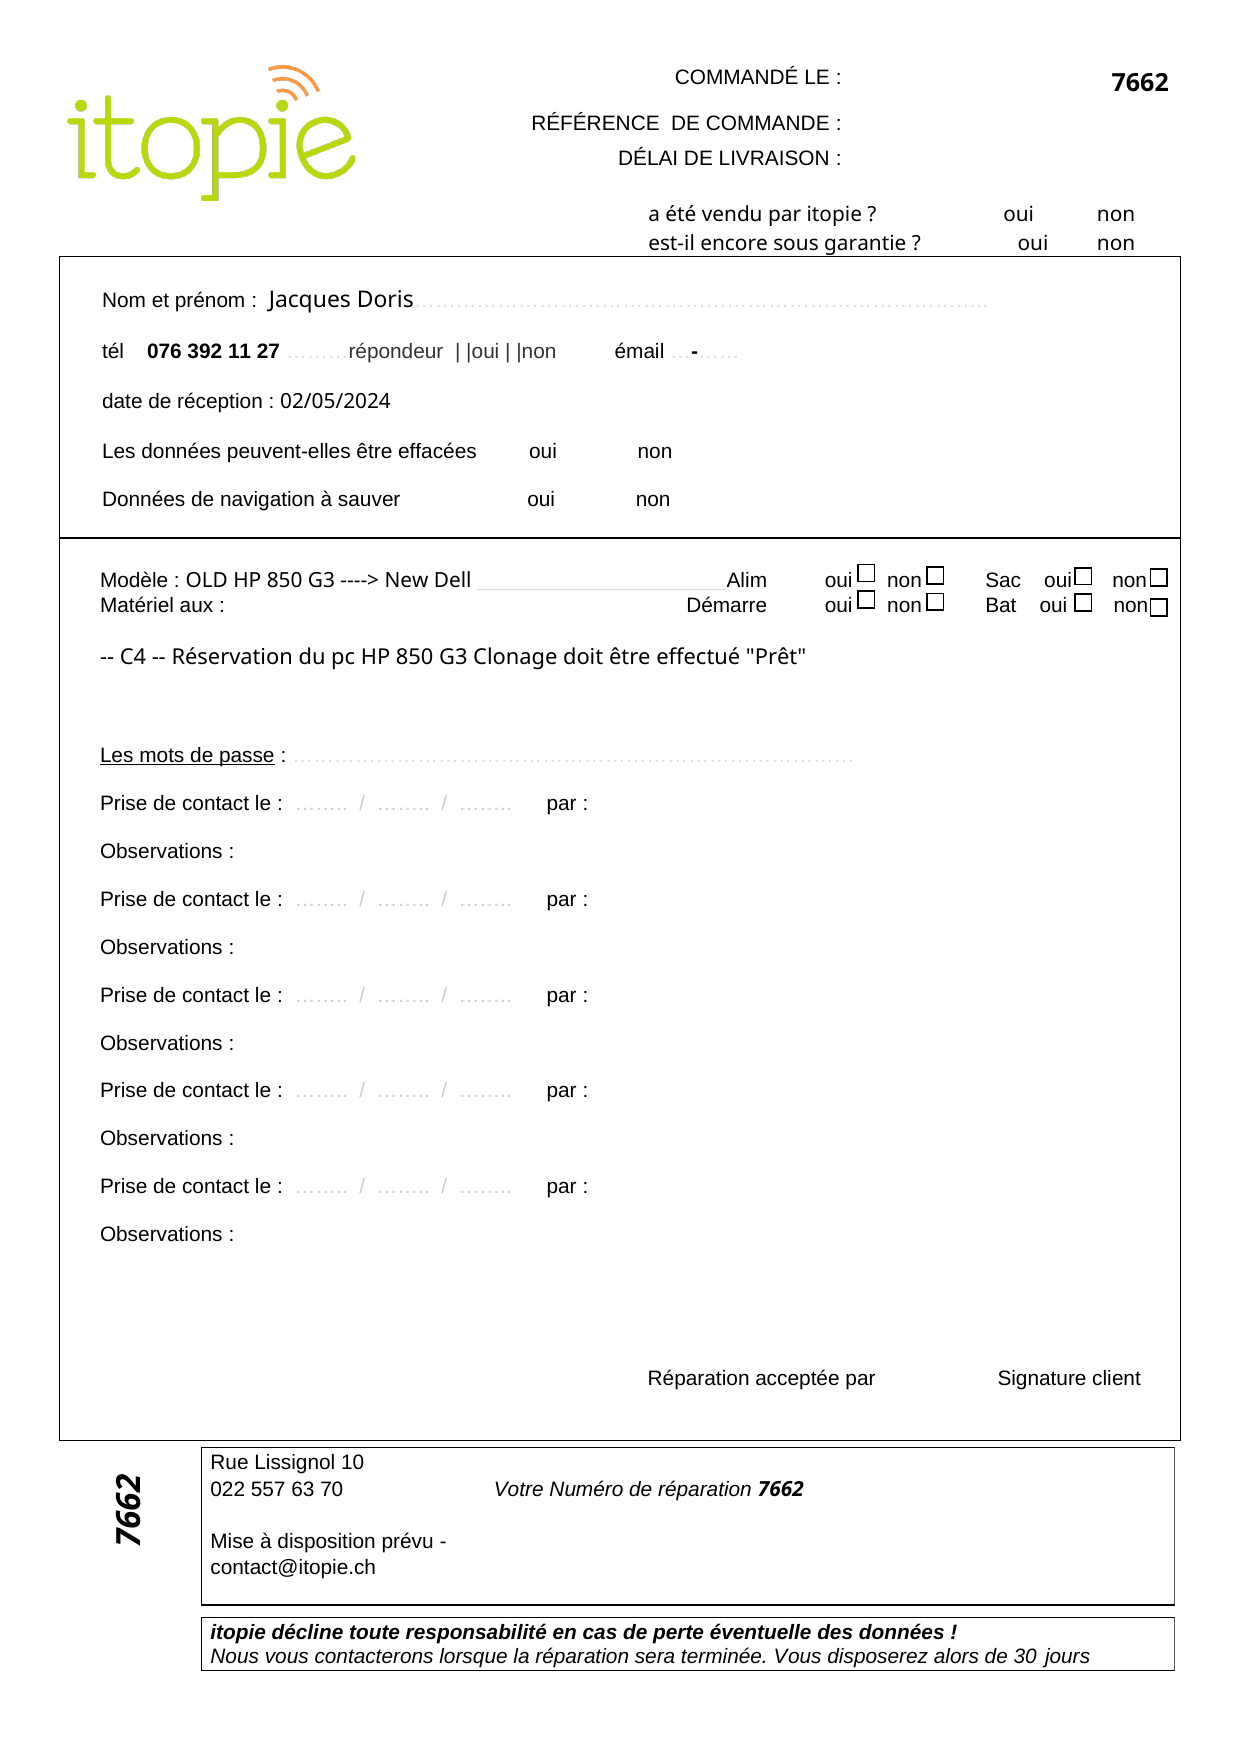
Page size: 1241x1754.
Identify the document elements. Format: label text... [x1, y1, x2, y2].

text Réparation acceptée par Signature client [60, 1363, 1180, 1390]
text Prise de contact le : …….. / …….. / …….. par : [60, 1171, 1180, 1198]
table_cell RÉFÉRENCE DE COMMANDE : [490, 105, 847, 140]
text date de réception : 02/05/2024 [60, 383, 1180, 415]
text Nom et prénom : Jacques Doris……………………………………………………………………….. [60, 280, 1180, 314]
table_cell itopie décline toute responsabilité en cas de perte éventuelle des données ! Nous vous contacterons lorsque la réparation sera terminée. Vous disposerez alors de 30 jours [195, 1611, 1180, 1677]
text Modèle : OLD HP 850 G3 ----> New Dell Alim oui non Sac oui non [879, 562, 925, 590]
table_cell [847, 140, 1180, 175]
text Prise de contact le : …….. / …….. / …….. par : [60, 1075, 1180, 1102]
text a été vendu par itopie ? oui non [59, 199, 1181, 228]
table_header 7662 [59, 1441, 195, 1677]
text Observations : [60, 1219, 1180, 1246]
text Prise de contact le : …….. / …….. / …….. par : [60, 979, 1180, 1006]
text est-il encore sous garantie ? oui non [59, 228, 1181, 256]
table_header COMMANDÉ LE : [490, 59, 847, 104]
text Données de navigation à sauver oui non [60, 484, 1180, 511]
text Matériel aux : Démarre oui non Bat oui non [60, 590, 1180, 617]
text Observations : [60, 1027, 1180, 1054]
text Prise de contact le : …….. / …….. / …….. par : [60, 788, 1180, 815]
text Observations : [60, 1123, 1180, 1150]
text Les données peuvent-elles être effacées oui non [60, 436, 1180, 463]
text Observations : [60, 931, 1180, 958]
text Modèle : OLD HP 850 G3 ----> New Dell Alim oui non Sac oui non [948, 562, 1180, 590]
text Les mots de passe : ……………………………………………………………………… [60, 740, 1180, 767]
text Prise de contact le : …….. / …….. / …….. par : [60, 883, 1180, 911]
text -- C4 -- Réservation du pc HP 850 G3 Clonage doit être effectué "Prêt" [60, 638, 1180, 671]
table_cell DÉLAI DE LIVRAISON : [490, 140, 847, 175]
text Observations : [60, 836, 1180, 863]
text Modèle : OLD HP 850 G3 ----> New Dell Alim oui non Sac oui non [60, 562, 856, 590]
text tél 076 392 11 27 ………répondeur | |oui | |non émail …-…… [60, 335, 1180, 362]
picture [67, 65, 356, 201]
table_header Rue Lissignol 10 022 557 63 70 Votre Numéro de réparation 7662 Mise à disposition prévu - contact@itopie.ch [195, 1441, 1180, 1611]
table_cell [847, 105, 1180, 140]
table_header 7662 [847, 59, 1180, 104]
